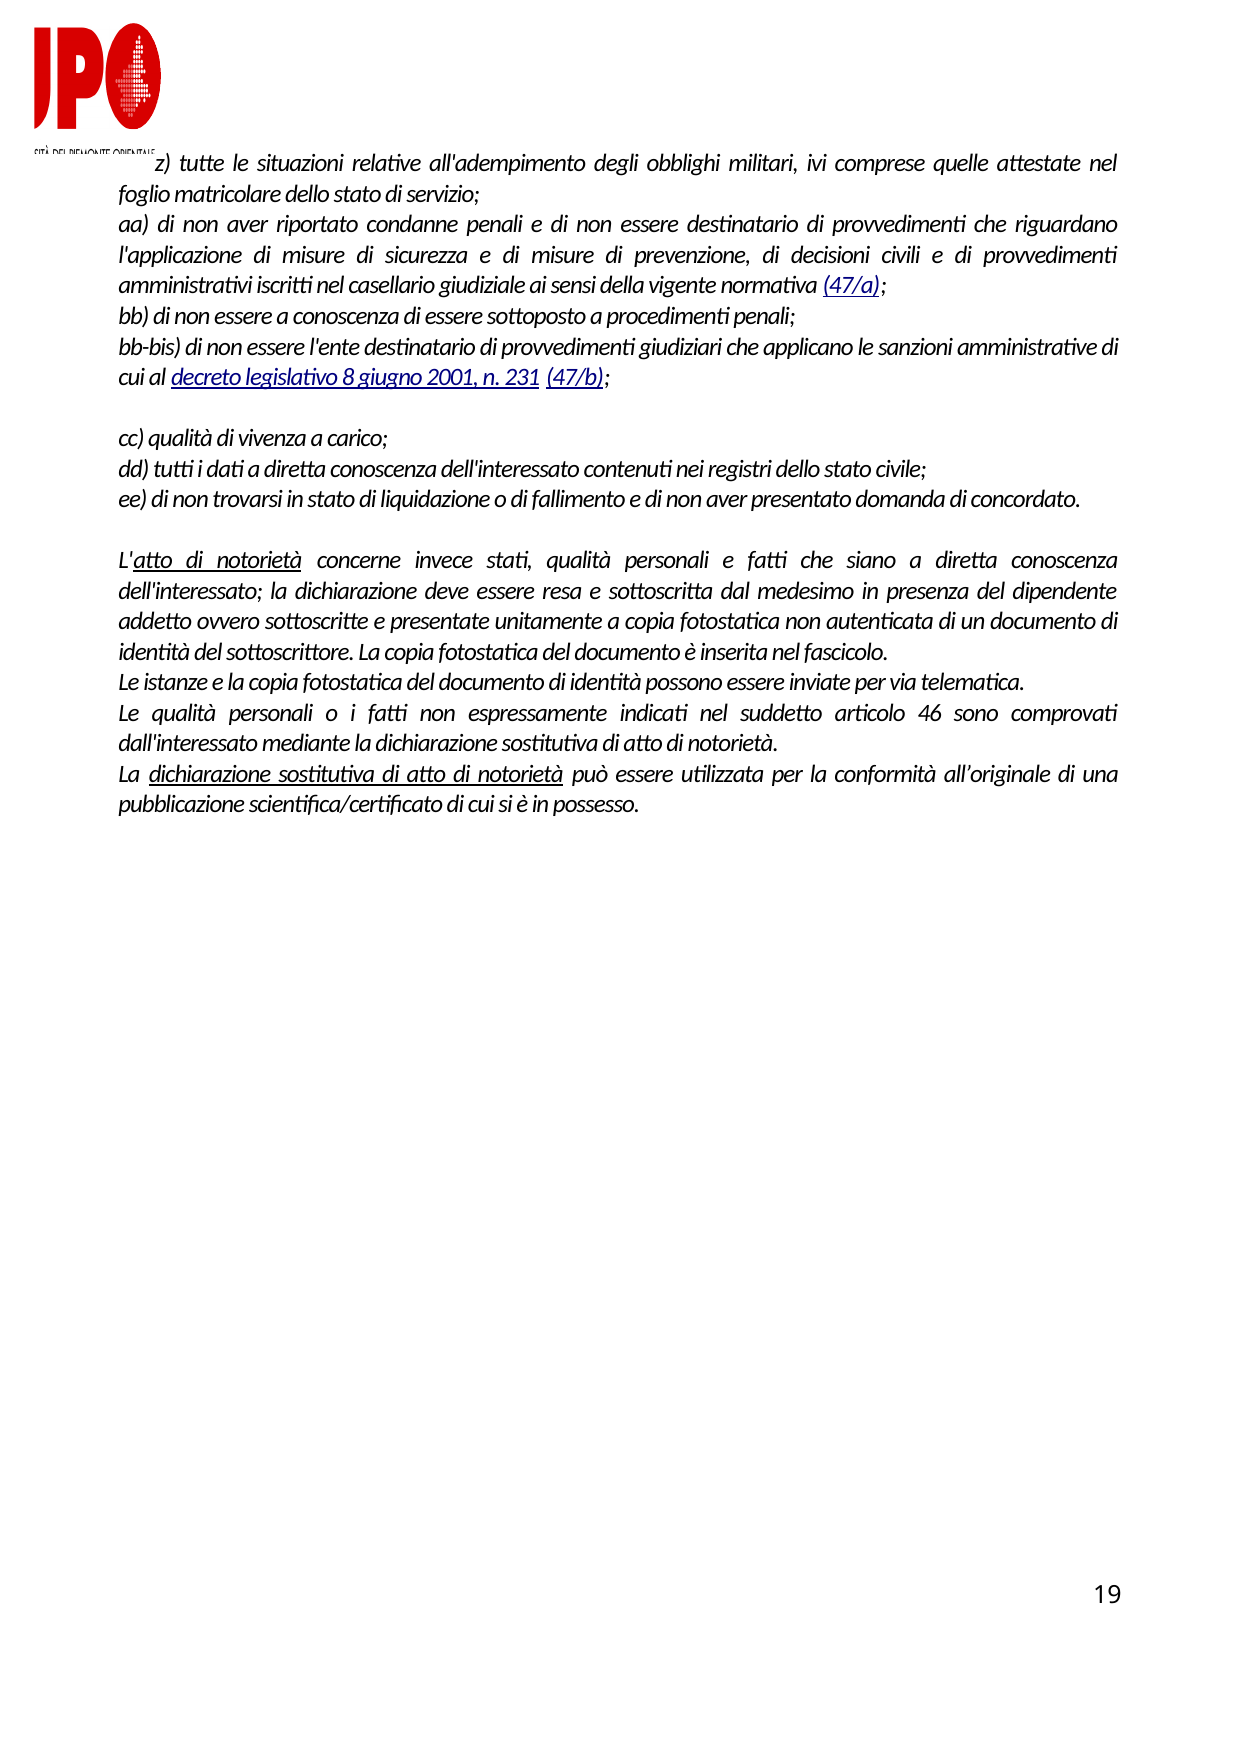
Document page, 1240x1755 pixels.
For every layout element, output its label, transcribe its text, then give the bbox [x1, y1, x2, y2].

text bb-bis) di non essere l'ente destinatario di provvedimenti giudiziari che applicano le sanzioni amministrative di cui al decreto legislativo 8 giugno 2001, n. 231 (47/b); [118, 331, 1121, 392]
text aa) di non aver riportato condanne penali e di non essere destinatario di provvedimenti che riguardano l'applicazione di misure di sicurezza e di misure di prevenzione, di decisioni civili e di provvedimenti amministrativi iscritti nel casellario giudiziale ai sensi della vigente normativa (47/a); [118, 209, 1121, 300]
text L'atto di notorietà concerne invece stati, qualità personali e fatti che siano a diretta conoscenza dell'interessato; la dichiarazione deve essere resa e sottoscritta dal medesimo in presenza del dipendente addetto ovvero sottoscritte e presentate unitamente a copia fotostatica non autenticata di un documento di identità del sottoscrittore. La copia fotostatica del documento è inserita nel fascicolo. [118, 544, 1121, 666]
text La dichiarazione sostitutiva di atto di notorietà può essere utilizzata per la conformità all’originale di una pubblicazione scientifica/certificato di cui si è in possesso. [118, 758, 1121, 819]
text dd) tutti i dati a diretta conoscenza dell'interessato contenuti nei registri dello stato civile; [118, 453, 1121, 483]
text Le istanze e la copia fotostatica del documento di identità possono essere inviate per via telematica. [118, 666, 1121, 697]
text bb) di non essere a conoscenza di essere sottoposto a procedimenti penali; [118, 300, 1121, 331]
text ee) di non trovarsi in stato di liquidazione o di fallimento e di non aver presentato domanda di concordato. [118, 483, 1121, 514]
text z) tutte le situazioni relative all'adempimento degli obblighi militari, ivi comprese quelle attestate nel foglio matricolare dello stato di servizio; [118, 148, 1121, 209]
text Le qualità personali o i fatti non espressamente indicati nel suddetto articolo 46 sono comprovati dall'interessato mediante la dichiarazione sostitutiva di atto di notorietà. [118, 697, 1121, 758]
text cc) qualità di vivenza a carico; [118, 422, 1121, 453]
